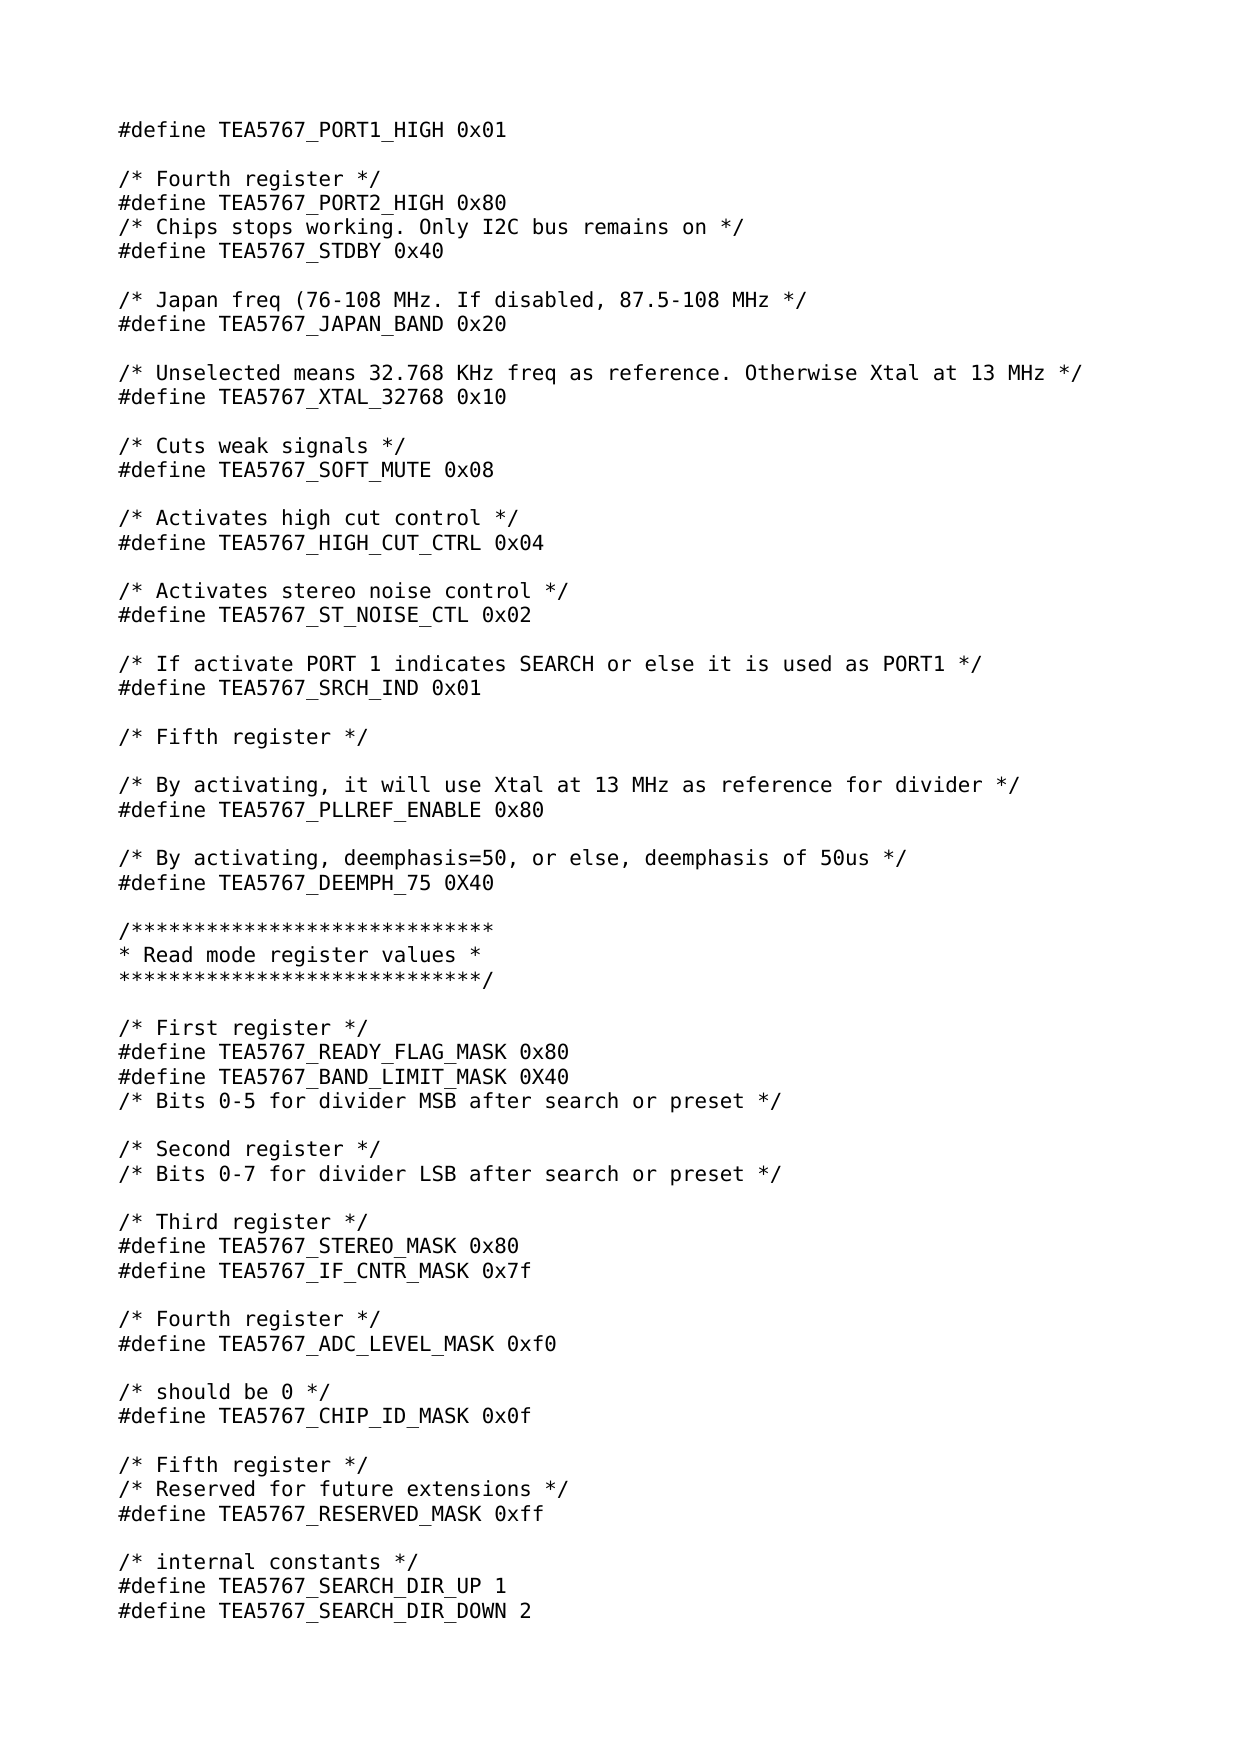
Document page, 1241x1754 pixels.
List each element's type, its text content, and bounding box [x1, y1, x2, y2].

text #define TEA5767_PORT2_HIGH 0x80 [118, 191, 1122, 215]
text #define TEA5767_STDBY 0x40 [118, 239, 1122, 264]
text #define TEA5767_SOFT_MUTE 0x08 [118, 458, 1122, 482]
text /* Third register */ [118, 1210, 1122, 1234]
text /* Reserved for future extensions */ [118, 1477, 1122, 1502]
text #define TEA5767_READY_FLAG_MASK 0x80 [118, 1040, 1122, 1065]
text #define TEA5767_SRCH_IND 0x01 [118, 676, 1122, 701]
text /* Activates high cut control */ [118, 506, 1122, 531]
text #define TEA5767_HIGH_CUT_CTRL 0x04 [118, 531, 1122, 555]
text /***************************** [118, 919, 1122, 943]
text /* Bits 0-5 for divider MSB after search or preset */ [118, 1089, 1122, 1113]
text /* Fourth register */ [118, 167, 1122, 191]
text /* Fifth register */ [118, 1453, 1122, 1477]
text #define TEA5767_STEREO_MASK 0x80 [118, 1234, 1122, 1259]
text #define TEA5767_DEEMPH_75 0X40 [118, 871, 1122, 895]
text /* By activating, it will use Xtal at 13 MHz as reference for divider */ [118, 773, 1122, 798]
text #define TEA5767_PLLREF_ENABLE 0x80 [118, 798, 1122, 822]
text #define TEA5767_XTAL_32768 0x10 [118, 385, 1122, 409]
text /* Fifth register */ [118, 725, 1122, 749]
text #define TEA5767_ST_NOISE_CTL 0x02 [118, 603, 1122, 628]
text /* Chips stops working. Only I2C bus remains on */ [118, 215, 1122, 239]
text /* First register */ [118, 1016, 1122, 1040]
text /* should be 0 */ [118, 1380, 1122, 1404]
text /* Bits 0-7 for divider LSB after search or preset */ [118, 1162, 1122, 1186]
text * Read mode register values * [118, 943, 1122, 968]
text *****************************/ [118, 968, 1122, 992]
text /* Japan freq (76-108 MHz. If disabled, 87.5-108 MHz */ [118, 288, 1122, 312]
text #define TEA5767_SEARCH_DIR_UP 1 [118, 1574, 1122, 1599]
text #define TEA5767_BAND_LIMIT_MASK 0X40 [118, 1065, 1122, 1089]
text /* Activates stereo noise control */ [118, 579, 1122, 603]
text /* If activate PORT 1 indicates SEARCH or else it is used as PORT1 */ [118, 652, 1122, 676]
text /* Fourth register */ [118, 1307, 1122, 1332]
text #define TEA5767_JAPAN_BAND 0x20 [118, 312, 1122, 337]
text #define TEA5767_CHIP_ID_MASK 0x0f [118, 1404, 1122, 1429]
text /* Unselected means 32.768 KHz freq as reference. Otherwise Xtal at 13 MHz */ [118, 361, 1122, 385]
text /* By activating, deemphasis=50, or else, deemphasis of 50us */ [118, 846, 1122, 871]
text #define TEA5767_SEARCH_DIR_DOWN 2 [118, 1599, 1122, 1623]
text #define TEA5767_IF_CNTR_MASK 0x7f [118, 1259, 1122, 1283]
text /* Second register */ [118, 1137, 1122, 1162]
text /* internal constants */ [118, 1550, 1122, 1574]
text /* Cuts weak signals */ [118, 434, 1122, 458]
text #define TEA5767_ADC_LEVEL_MASK 0xf0 [118, 1332, 1122, 1356]
text #define TEA5767_PORT1_HIGH 0x01 [118, 118, 1122, 142]
text #define TEA5767_RESERVED_MASK 0xff [118, 1502, 1122, 1526]
